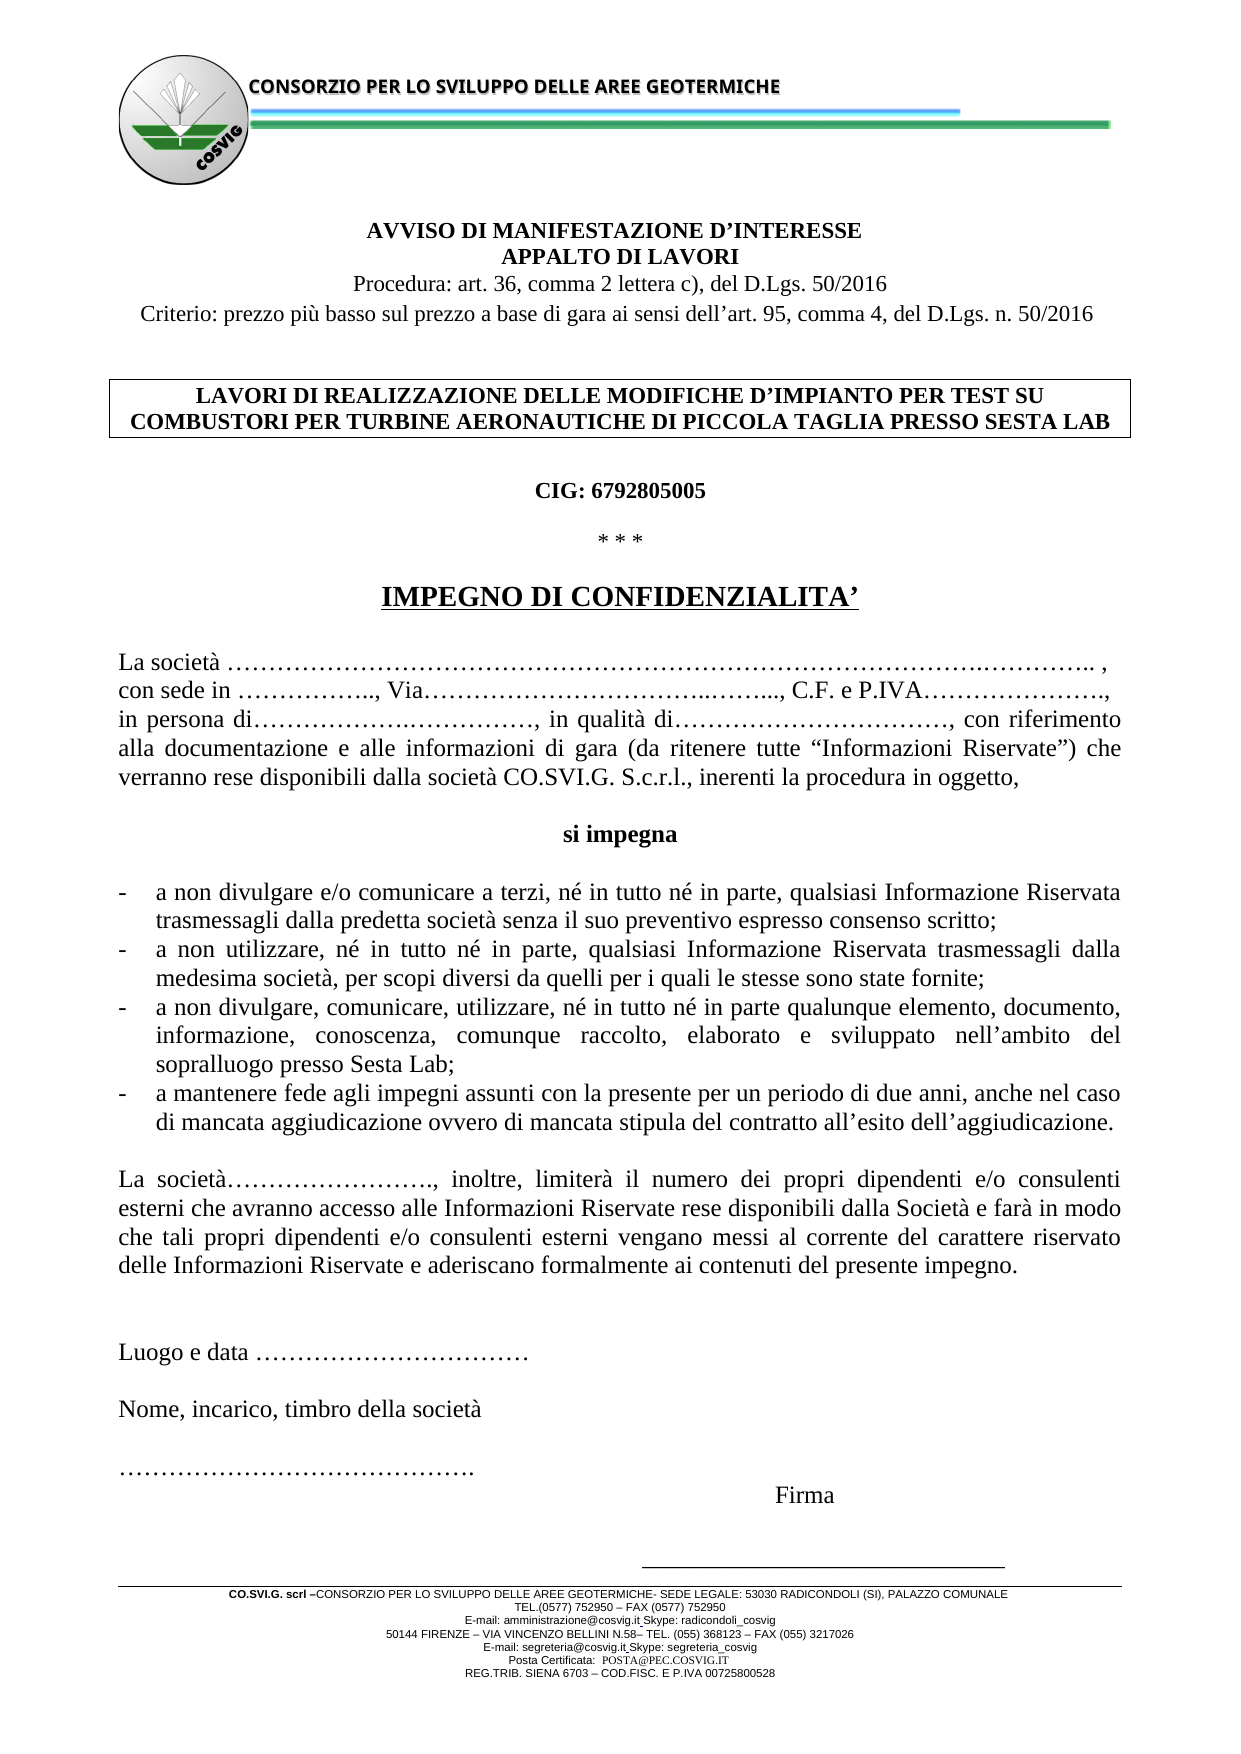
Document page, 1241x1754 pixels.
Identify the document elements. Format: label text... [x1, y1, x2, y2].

text _____________________________ [118, 1542, 1122, 1571]
text La società ……………………………………………………………………………….………….. , [118, 647, 1122, 675]
text in persona di……………….……………, in qualità di……………………………, con riferimento alla documentazione e alle informazioni di gara (da ritenere tutte “Informazioni Riservate”) che verranno rese disponibili dalla società CO.SVI.G. S.c.r.l., inerenti la procedura in oggetto, [118, 704, 1122, 790]
text APPALTO DI LAVORI [118, 243, 1122, 270]
text Procedura: art. 36, comma 2 lettera c), del D.Lgs. 50/2016 [118, 270, 1122, 296]
text LAVORI DI REALIZZAZIONE DELLE MODIFICHE D’IMPIANTO PER TEST SU COMBUSTORI PER TURBINE AERONAUTICHE DI PICCOLA TAGLIA PRESSO SESTA LAB [110, 380, 1130, 437]
text CIG: 6792805005 [118, 477, 1122, 503]
text Nome, incarico, timbro della società [118, 1394, 1122, 1423]
text Firma [118, 1480, 1122, 1509]
text Criterio: prezzo più basso sul prezzo a base di gara ai sensi dell’art. 95, comma 4, del D.Lgs. n. 50/2016 [118, 300, 1122, 326]
text La società……………………., inoltre, limiterà il numero dei propri dipendenti e/o consulenti esterni che avranno accesso alle Informazioni Riservate rese disponibili dalla Società e farà in modo che tali propri dipendenti e/o consulenti esterni vengano messi al corrente del carattere riservato delle Informazioni Riservate e aderiscano formalmente ai contenuti del presente impegno. [118, 1164, 1122, 1279]
text Luogo e data …………………………… [118, 1337, 1122, 1365]
text si impegna [118, 819, 1122, 848]
list a non utilizzare, né in tutto né in parte, qualsiasi Informazione Riservata trasmessagli dalla medesima società, per scopi diversi da quelli per i quali le stesse sono state fornite; [118, 934, 1122, 992]
list a non divulgare e/o comunicare a terzi, né in tutto né in parte, qualsiasi Informazione Riservata trasmessagli dalla predetta società senza il suo preventivo espresso consenso scritto; [118, 877, 1122, 934]
picture [118, 55, 1111, 185]
text IMPEGNO DI CONFIDENZIALITA’ [118, 579, 1122, 613]
list a mantenere fede agli impegni assunti con la presente per un periodo di due anni, anche nel caso di mancata aggiudicazione ovvero di mancata stipula del contratto all’esito dell’aggiudicazione. [118, 1078, 1122, 1135]
text con sede in …………….., Via……………………………..……..., C.F. e P.IVA…………………., [118, 675, 1122, 704]
text * * * [118, 528, 1122, 554]
text ……………………………………. [118, 1452, 1122, 1480]
list a non divulgare, comunicare, utilizzare, né in tutto né in parte qualunque elemento, documento, informazione, conoscenza, comunque raccolto, elaborato e sviluppato nell’ambito del sopralluogo presso Sesta Lab; [118, 992, 1122, 1078]
text AVVISO DI MANIFESTAZIONE D’INTERESSE [118, 217, 1122, 243]
